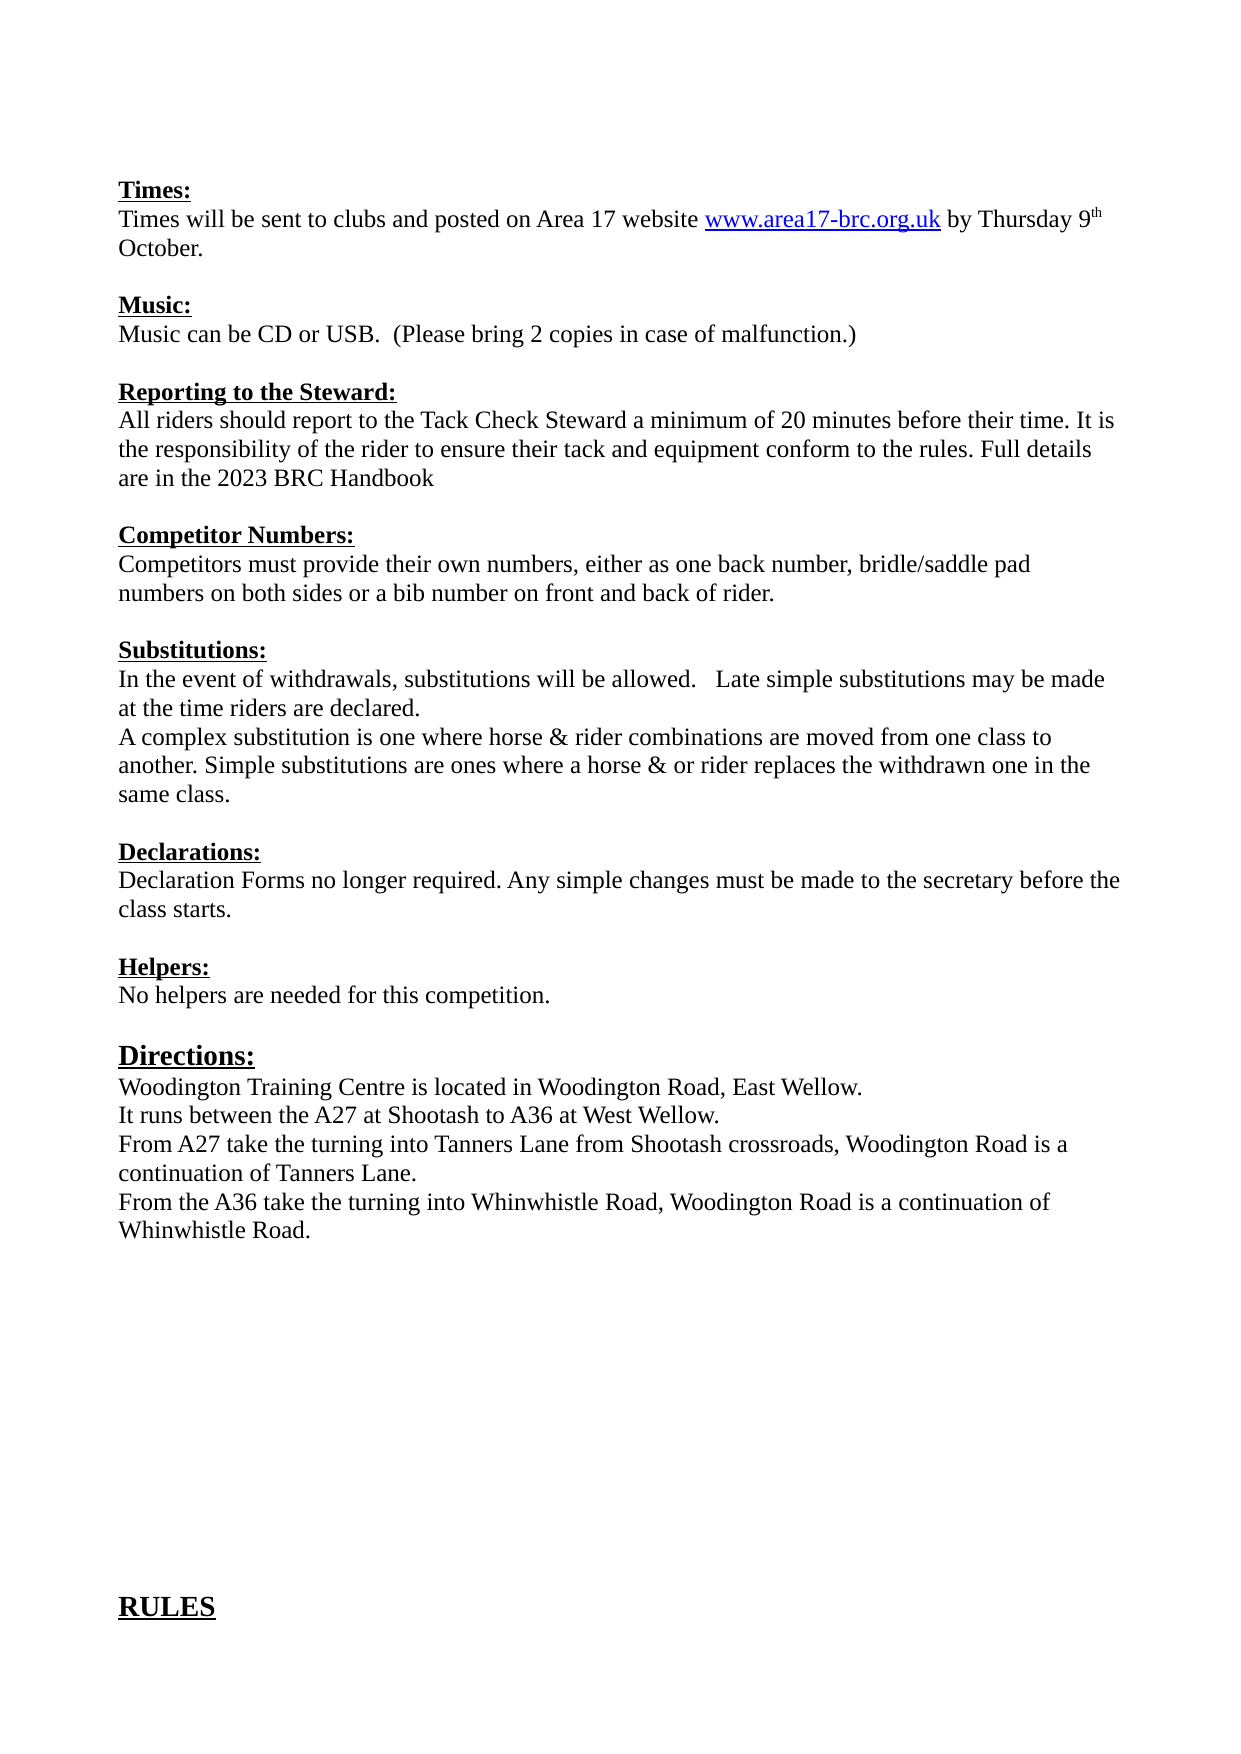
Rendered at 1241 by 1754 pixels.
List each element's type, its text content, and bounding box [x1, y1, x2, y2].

text Times: [118, 176, 1122, 204]
text Declarations: [118, 837, 1122, 866]
text It runs between the A27 at Shootash to A36 at West Wellow. [118, 1100, 1122, 1129]
text Times will be sent to clubs and posted on Area 17 website www.area17-brc.org.uk by Thursday 9th October. [118, 204, 1122, 262]
text Music: [118, 291, 1122, 319]
text All riders should report to the Tack Check Steward a minimum of 20 minutes before their time. It is the responsibility of the rider to ensure their tack and equipment conform to the rules. Full details are in the 2023 BRC Handbook [118, 406, 1122, 492]
text From A27 take the turning into Tanners Lane from Shootash crossroads, Woodington Road is a continuation of Tanners Lane. [118, 1129, 1122, 1187]
text In the event of withdrawals, substitutions will be allowed. Late simple substitutions may be made at the time riders are declared. [118, 664, 1122, 722]
text Directions: [118, 1038, 1122, 1072]
text Declaration Forms no longer required. Any simple changes must be made to the secretary before the class starts. [118, 866, 1122, 923]
text From the A36 take the turning into Whinwhistle Road, Woodington Road is a continuation of Whinwhistle Road. [118, 1187, 1122, 1244]
text Competitors must provide their own numbers, either as one back number, bridle/saddle pad numbers on both sides or a bib number on front and back of rider. [118, 549, 1122, 607]
text A complex substitution is one where horse & rider combinations are moved from one class to another. Simple substitutions are ones where a horse & or rider replaces the withdrawn one in the same class. [118, 722, 1122, 808]
text Competitor Numbers: [118, 521, 1122, 549]
text No helpers are needed for this competition. [118, 981, 1122, 1009]
text Substitutions: [118, 636, 1122, 664]
text Helpers: [118, 952, 1122, 981]
text RULES [118, 1589, 1122, 1623]
text Music can be CD or USB. (Please bring 2 copies in case of malfunction.) [118, 319, 1122, 348]
text Woodington Training Centre is located in Woodington Road, East Wellow. [118, 1072, 1122, 1100]
text Reporting to the Steward: [118, 377, 1122, 406]
